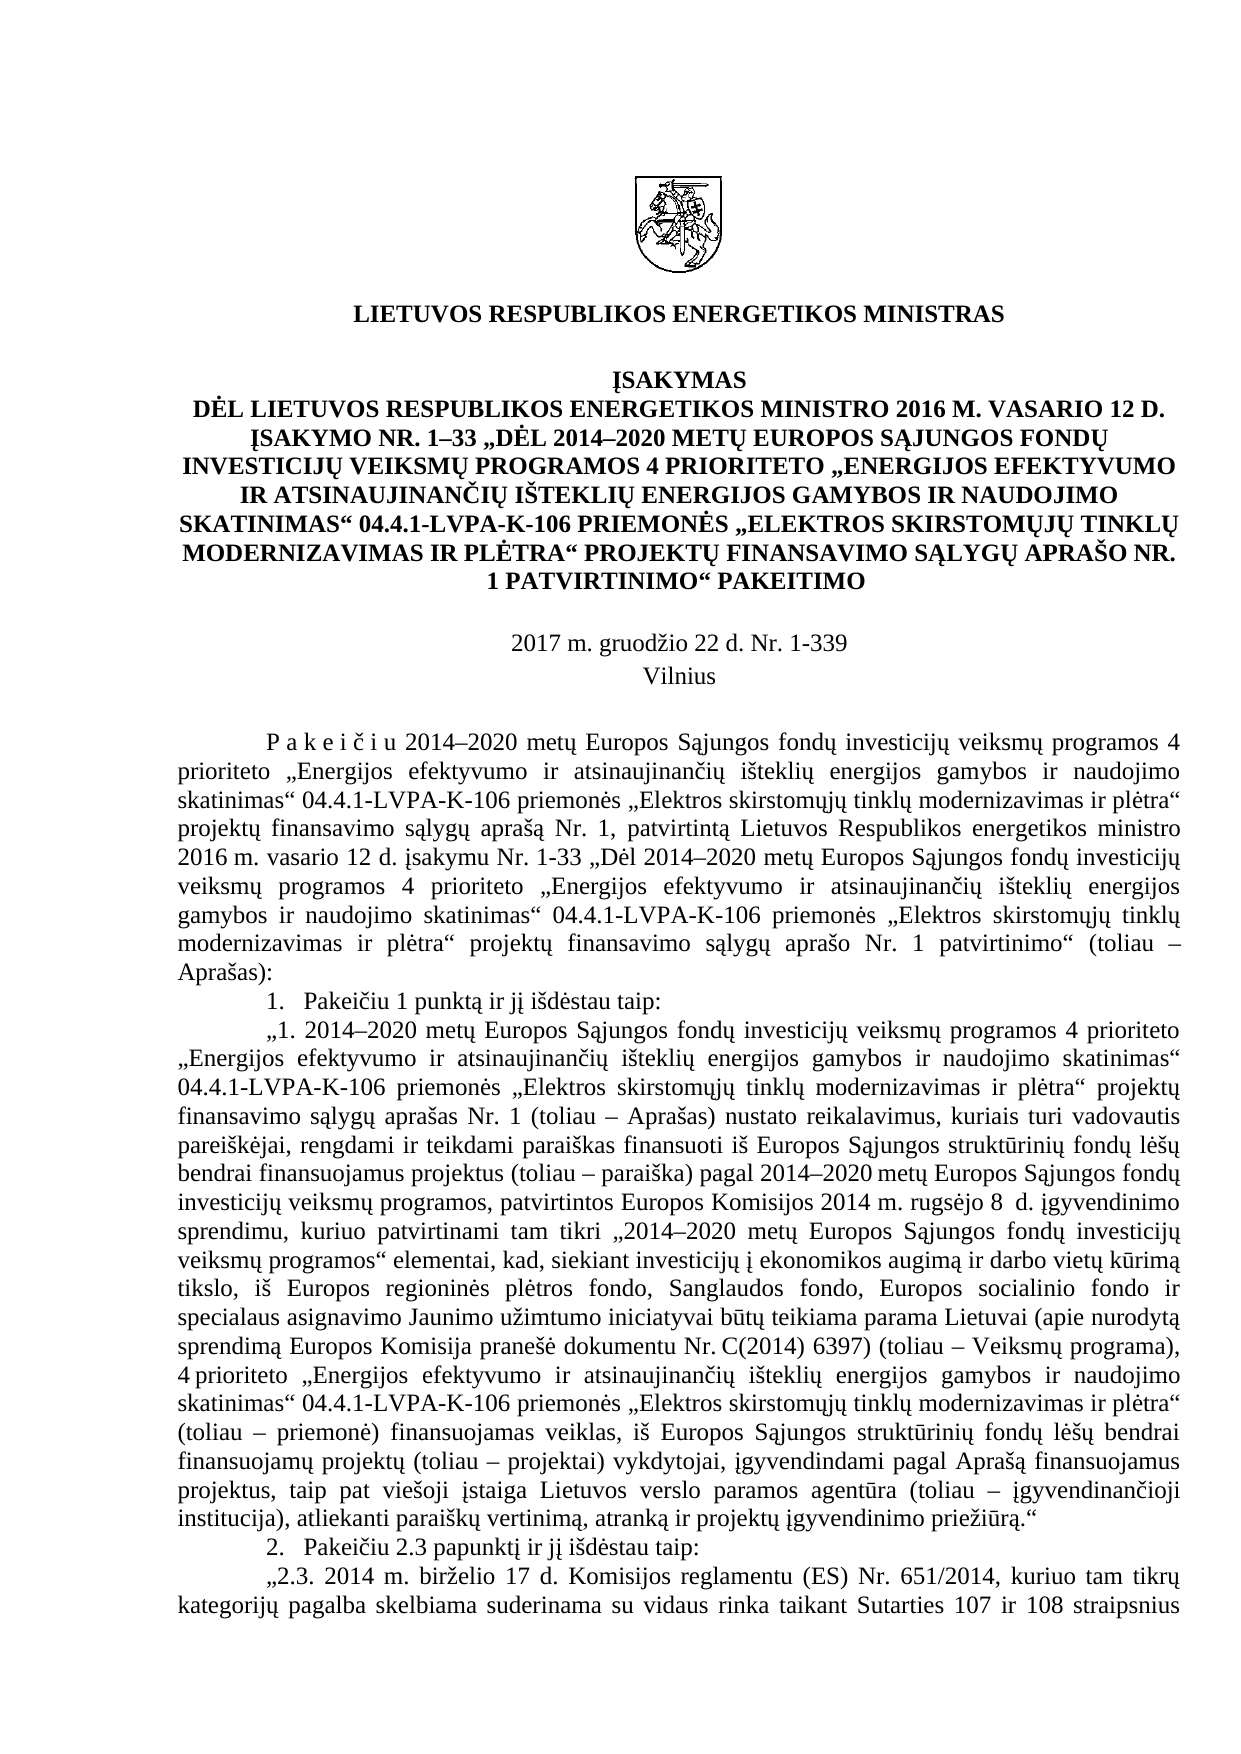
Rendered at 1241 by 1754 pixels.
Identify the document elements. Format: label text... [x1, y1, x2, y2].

text DĖL LIETUVOS RESPUBLIKOS ENERGETIKOS MINISTRO 2016 M. VASARIO 12 D. ĮSAKYMO NR. 1–33 „DĖL 2014–2020 METŲ EUROPOS SĄJUNGOS FONDŲ INVESTICIJŲ VEIKSMŲ PROGRAMOS 4 PRIORITETO „ENERGIJOS EFEKTYVUMO IR ATSINAUJINANČIŲ IŠTEKLIŲ ENERGIJOS GAMYBOS IR NAUDOJIMO SKATINIMAS“ 04.4.1-LVPA-K-106 PRIEMONĖS „ELEKTROS SKIRSTOMŲJŲ TINKLŲ MODERNIZAVIMAS IR PLĖTRA“ PROJEKTŲ FINANSAVIMO SĄLYGŲ APRAŠO NR. 1 PATVIRTINIMO“ PAKEITIMO [177, 394, 1181, 595]
text LIETUVOS RESPUBLIKOS ENERGETIKOS MINISTRAS [177, 299, 1181, 328]
text Vilnius [177, 661, 1181, 690]
text 1. Pakeičiu 1 punktą ir jį išdėstau taip: [266, 986, 1181, 1015]
text P a k e i č i u 2014–2020 metų Europos Sąjungos fondų investicijų veiksmų programos 4 prioriteto „Energijos efektyvumo ir atsinaujinančių išteklių energijos gamybos ir naudojimo skatinimas“ 04.4.1-LVPA-K-106 priemonės „Elektros skirstomųjų tinklų modernizavimas ir plėtra“ projektų finansavimo sąlygų aprašą Nr. 1, patvirtintą Lietuvos Respublikos energetikos ministro 2016 m. vasario 12 d. įsakymu Nr. 1-33 „Dėl 2014–2020 metų Europos Sąjungos fondų investicijų veiksmų programos 4 prioriteto „Energijos efektyvumo ir atsinaujinančių išteklių energijos gamybos ir naudojimo skatinimas“ 04.4.1-LVPA-K-106 priemonės „Elektros skirstomųjų tinklų modernizavimas ir plėtra“ projektų finansavimo sąlygų aprašo Nr. 1 patvirtinimo“ (toliau – Aprašas): [177, 727, 1181, 986]
text „2.3. 2014 m. birželio 17 d. Komisijos reglamentu (ES) Nr. 651/2014, kuriuo tam tikrų kategorijų pagalba skelbiama suderinama su vidaus rinka taikant Sutarties 107 ir 108 straipsnius [177, 1561, 1181, 1618]
text ĮSAKYMAS [177, 365, 1181, 394]
text „1. 2014–2020 metų Europos Sąjungos fondų investicijų veiksmų programos 4 prioriteto „Energijos efektyvumo ir atsinaujinančių išteklių energijos gamybos ir naudojimo skatinimas“ 04.4.1-LVPA-K-106 priemonės „Elektros skirstomųjų tinklų modernizavimas ir plėtra“ projektų finansavimo sąlygų aprašas Nr. 1 (toliau – Aprašas) nustato reikalavimus, kuriais turi vadovautis pareiškėjai, rengdami ir teikdami paraiškas finansuoti iš Europos Sąjungos struktūrinių fondų lėšų bendrai finansuojamus projektus (toliau – paraiška) pagal 2014–2020 metų Europos Sąjungos fondų investicijų veiksmų programos, patvirtintos Europos Komisijos 2014 m. rugsėjo 8 d. įgyvendinimo sprendimu, kuriuo patvirtinami tam tikri „2014–2020 metų Europos Sąjungos fondų investicijų veiksmų programos“ elementai, kad, siekiant investicijų į ekonomikos augimą ir darbo vietų kūrimą tikslo, iš Europos regioninės plėtros fondo, Sanglaudos fondo, Europos socialinio fondo ir specialaus asignavimo Jaunimo užimtumo iniciatyvai būtų teikiama parama Lietuvai (apie nurodytą sprendimą Europos Komisija pranešė dokumentu Nr. C(2014) 6397) (toliau – Veiksmų programa), 4 prioriteto „Energijos efektyvumo ir atsinaujinančių išteklių energijos gamybos ir naudojimo skatinimas“ 04.4.1-LVPA-K-106 priemonės „Elektros skirstomųjų tinklų modernizavimas ir plėtra“ (toliau – priemonė) finansuojamas veiklas, iš Europos Sąjungos struktūrinių fondų lėšų bendrai finansuojamų projektų (toliau – projektai) vykdytojai, įgyvendindami pagal Aprašą finansuojamus projektus, taip pat viešoji įstaiga Lietuvos verslo paramos agentūra (toliau – įgyvendinančioji institucija), atliekanti paraiškų vertinimą, atranką ir projektų įgyvendinimo priežiūrą.“ [177, 1015, 1181, 1532]
text 2. Pakeičiu 2.3 papunktį ir jį išdėstau taip: [266, 1532, 1181, 1561]
text 2017 m. gruodžio 22 d. Nr. 1-339 [177, 628, 1181, 657]
